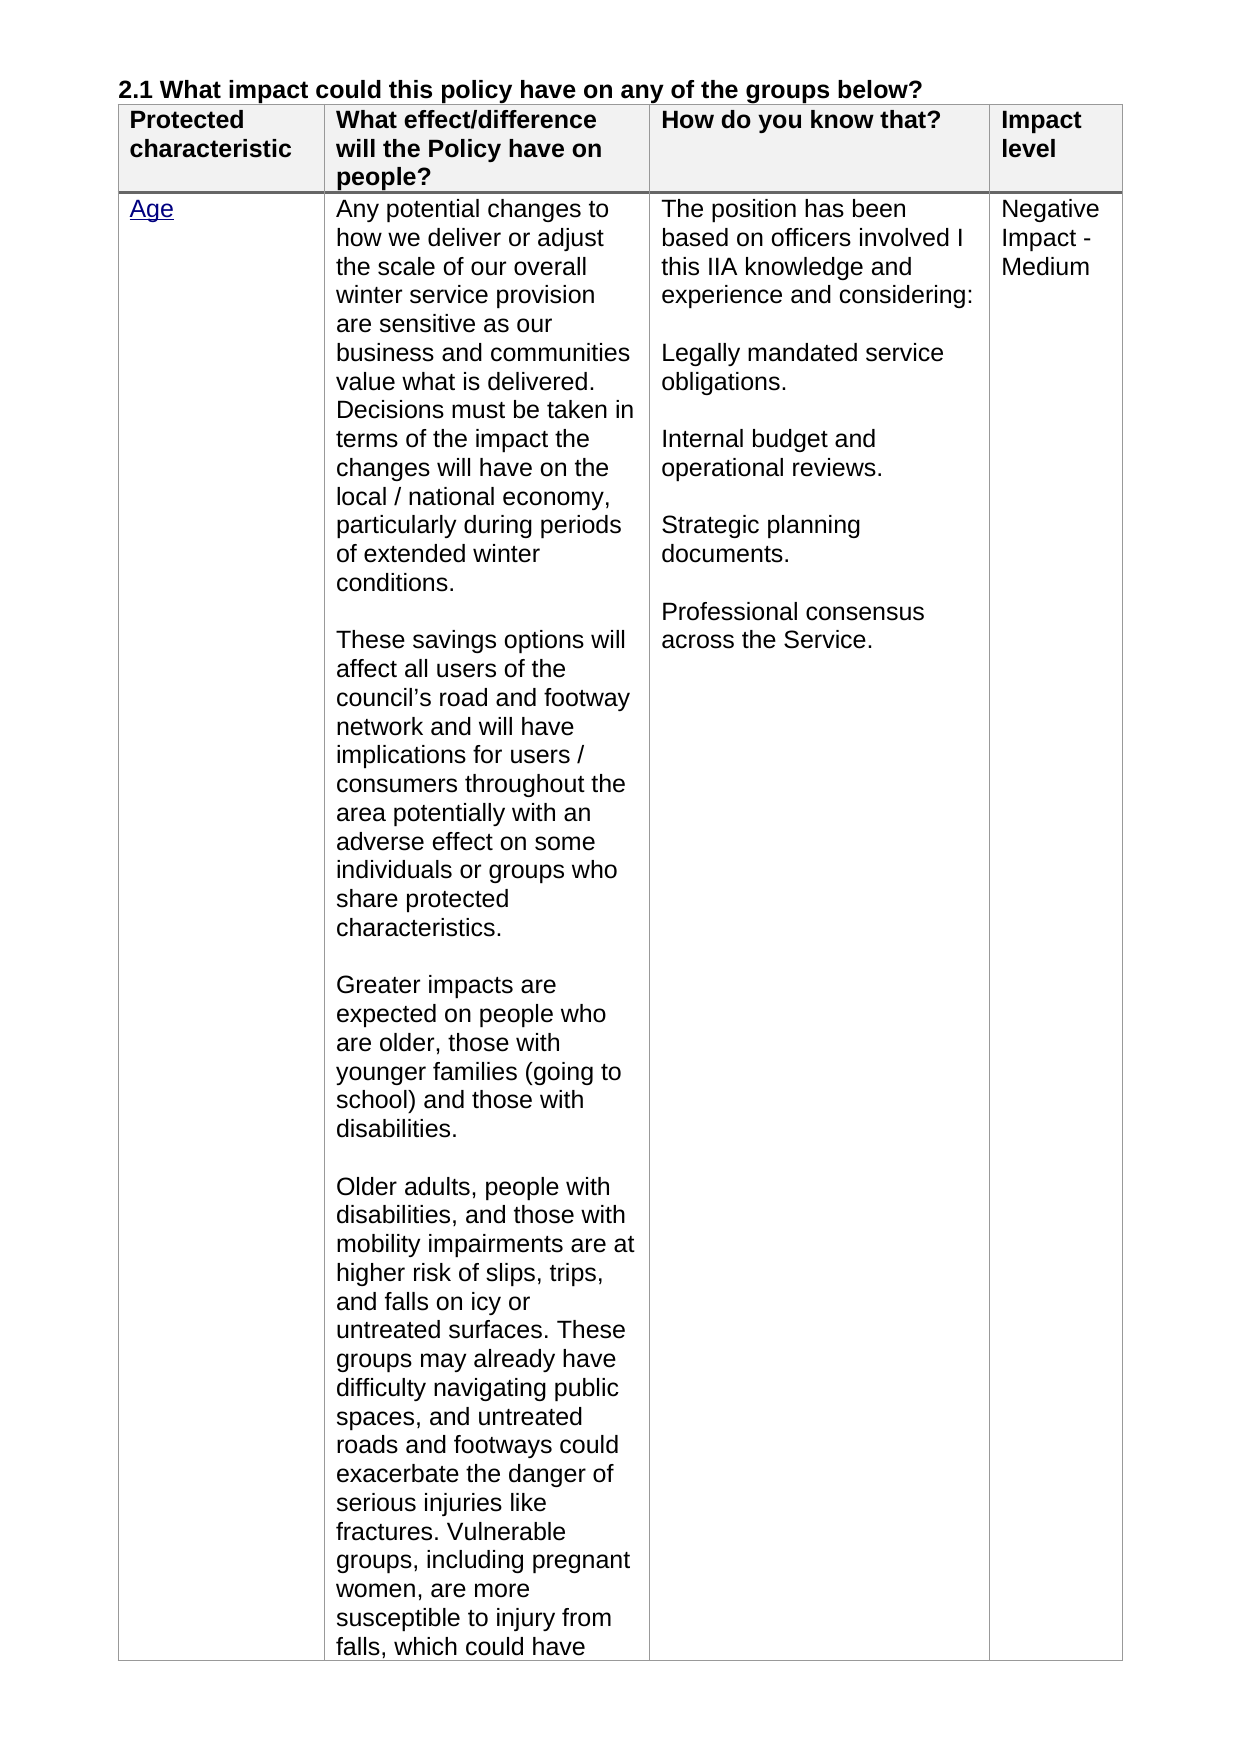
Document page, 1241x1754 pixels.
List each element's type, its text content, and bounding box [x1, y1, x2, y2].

subtitle 2.1 What impact could this policy have on any of the groups below? [118, 75, 1122, 104]
table_header Impact level [990, 105, 1122, 191]
table_cell Any potential changes to how we deliver or adjust the scale of our overall winter service provision are sensitive as our business and communities value what is delivered. Decisions must be taken in terms of the impact the changes will have on the local / national economy, particularly during periods of extended winter conditions. These savings options will affect all users of the council’s road and footway network and will have implications for users / consumers throughout the area potentially with an adverse effect on some individuals or groups who share protected characteristics. Greater impacts are expected on people who are older, those with younger families (going to school) and those with disabilities. Older adults, people with disabilities, and those with mobility impairments are at higher risk of slips, trips, and falls on icy or untreated surfaces. These groups may already have difficulty navigating public spaces, and untreated roads and footways could exacerbate the danger of serious injuries like fractures. Vulnerable groups, including pregnant women, are more susceptible to injury from falls, which could have [325, 194, 649, 1660]
table_cell The position has been based on officers involved I this IIA knowledge and experience and considering: Legally mandated service obligations. Internal budget and operational reviews. Strategic planning documents. Professional consensus across the Service. [650, 194, 989, 1660]
table_cell Age [119, 194, 324, 1660]
table_header How do you know that? [650, 105, 989, 191]
table_cell Negative Impact - Medium [990, 194, 1122, 1660]
table_header What effect/difference will the Policy have on people? [325, 105, 649, 191]
table_header Protected characteristic [119, 105, 324, 191]
